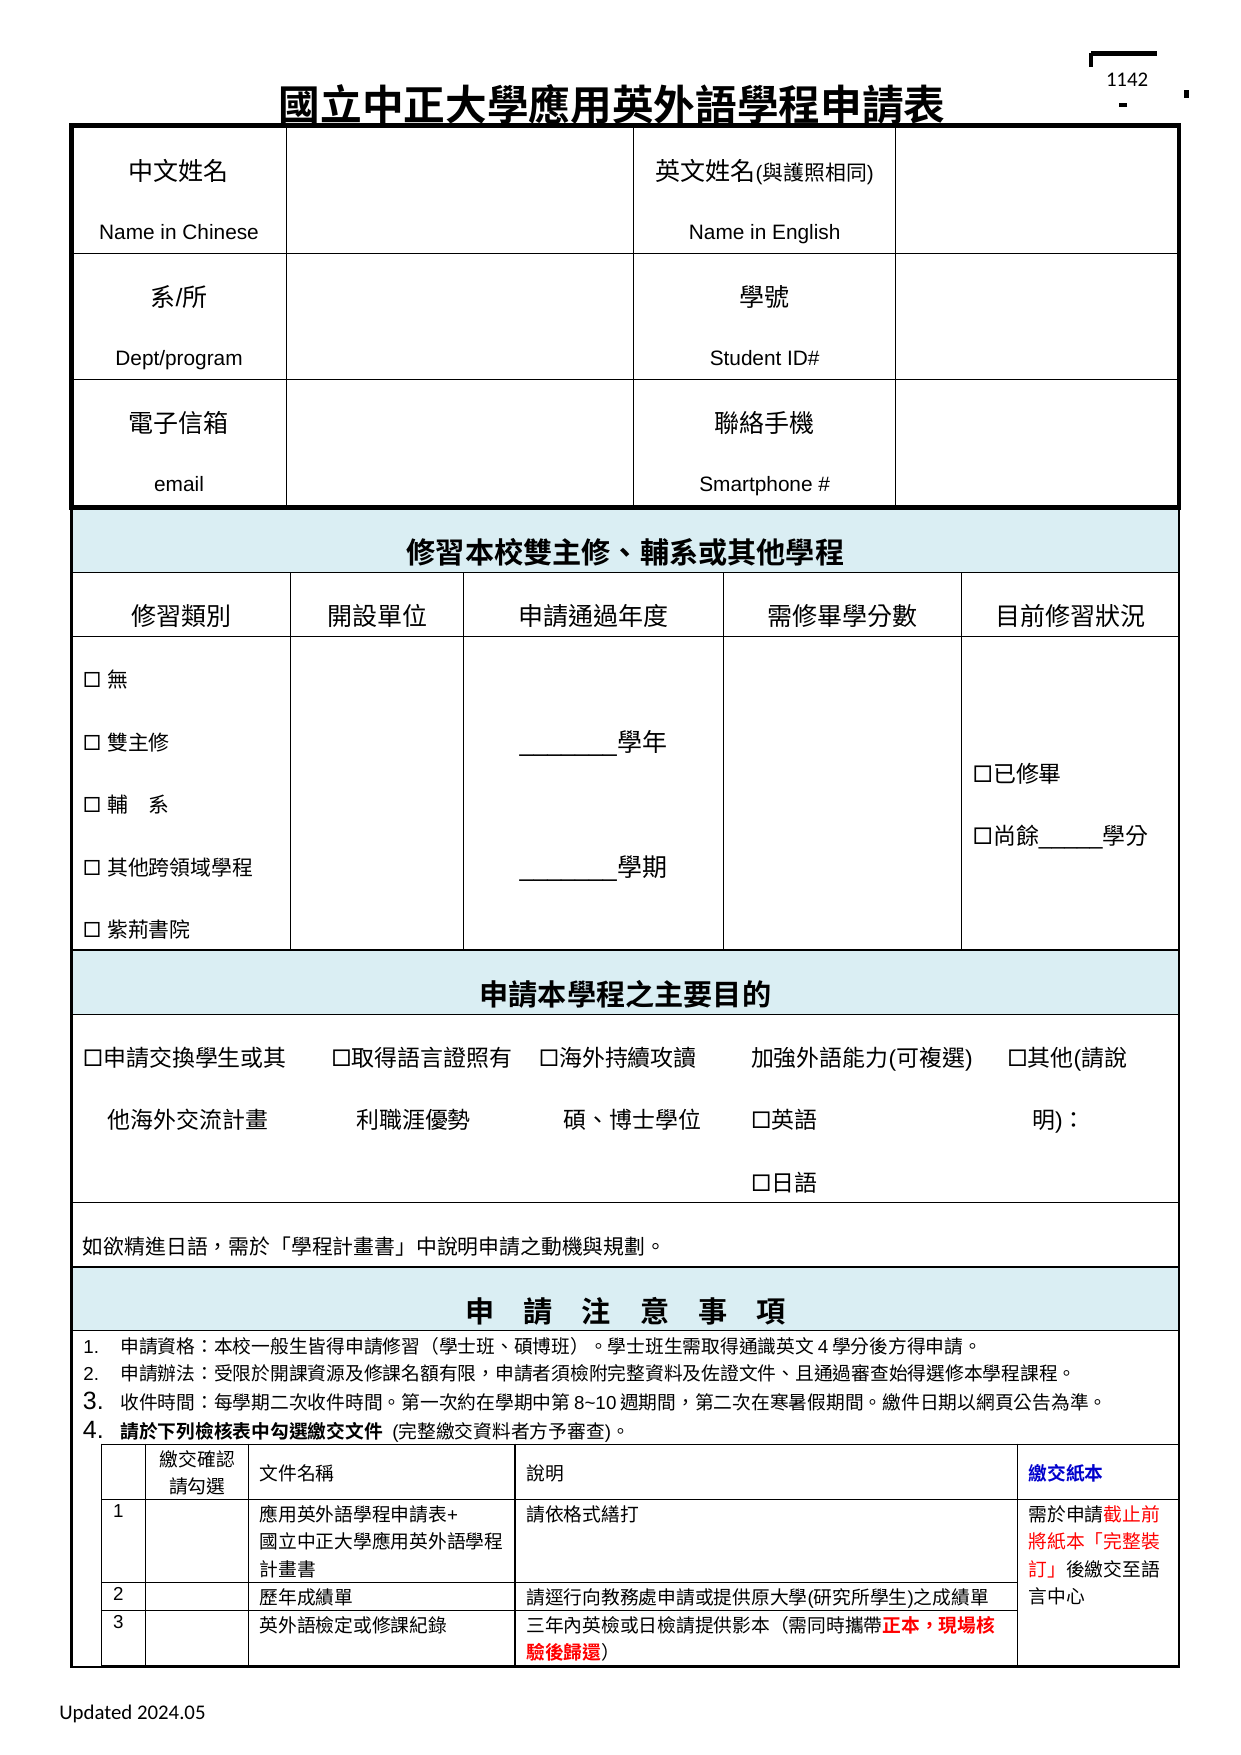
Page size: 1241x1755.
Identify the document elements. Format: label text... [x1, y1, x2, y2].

table_cell 申請交換學生或其他海外交流計畫 [73, 1015, 320, 1202]
table_cell 申 請 注 意 事 項 [73, 1268, 1178, 1330]
table_cell 歷年成績單 [249, 1583, 514, 1610]
table_header 中文姓名 Name in Chinese [74, 128, 286, 253]
table_cell [146, 1500, 248, 1582]
table_header [287, 128, 633, 253]
table_cell 學號 Student ID# [634, 254, 895, 379]
table_cell 其他(請說明)： [1006, 1015, 1178, 1202]
table_header 說明 [516, 1445, 1017, 1499]
table_cell 2 [102, 1583, 145, 1610]
table_cell 加強外語能力(可複選) 英語 日語 [740, 1015, 1006, 1202]
table_cell [291, 637, 463, 949]
table_cell 修習類別 [73, 573, 290, 636]
table_cell 海外持續攻讀碩、博士學位 [527, 1015, 739, 1202]
table_cell 三年內英檢或日檢請提供影本（需同時攜帶正本，現場核驗後歸還） [516, 1611, 1017, 1665]
table_cell 1 [102, 1500, 145, 1582]
text 國立中正大學應用英外語學程申請表 [59, 61, 1181, 123]
table_cell 聯絡手機 Smartphone # [634, 380, 895, 505]
table_cell _______學年 _______學期 [464, 637, 723, 949]
table_cell 申請資格：本校一般生皆得申請修習（學士班、碩博班）。學士班生需取得通識英文4學分後方得申請。 申請辦法：受限於開課資源及修課名額有限，申請者須檢附完整資料及佐證文件、且通過審查始得選修本學程課程。 收件時間：每學期二次收件時間。第一次約在學期中第8~10週期間，第二次在寒暑假期間。繳件日期以網頁公告為準。 請於下列檢核表中勾選繳交文件 (完整繳交資料者方予審查)。 申請結果以email個別通知。通過申請者，需於期限內繳交「學程修課確認表」以確認充分了解此學程之選課流程與方式(須自行確認email訊息，若未於期限內繳交修課確認表，視同放棄修習本學程)。 通過申請者需依學程要點選修課程。在學程修課歷程中至少參加一次該外語之公認檢核測驗，以檢核進步幅度。 本學程相關問題請洽語言中心 (05)2720411ext.16711 / Email: clcta@ccu.edu.tw。 [73, 1331, 1178, 1666]
table_cell 開設單位 [291, 573, 463, 636]
table_cell 目前修習狀況 [962, 573, 1178, 636]
table_header 英文姓名(與護照相同) Name in English [634, 128, 895, 253]
table_cell [896, 254, 1177, 379]
table_header 文件名稱 [249, 1445, 514, 1499]
table_cell 請依格式繕打 [516, 1500, 1017, 1582]
table_cell [896, 380, 1177, 505]
table_cell [146, 1611, 248, 1665]
table_cell 已修畢 尚餘_____學分 [962, 637, 1178, 949]
table_header [896, 128, 1177, 253]
table_cell  無  雙主修  輔 系  其他跨領域學程  紫荊書院 [73, 637, 290, 949]
table_cell 應用英外語學程申請表+ 國立中正大學應用英外語學程計畫書 [249, 1500, 514, 1582]
table_cell [724, 637, 961, 949]
table_cell 申請本學程之主要目的 [73, 951, 1178, 1014]
table_cell 申請通過年度 [464, 573, 723, 636]
table_cell 需修畢學分數 [724, 573, 961, 636]
table_cell 英外語檢定或修課紀錄 [249, 1611, 514, 1665]
table_header 繳交紙本 [1018, 1445, 1178, 1499]
table_cell 請逕行向教務處申請或提供原大學(研究所學生)之成績單 [516, 1583, 1017, 1610]
table_header 繳交確認 請勾選 [146, 1445, 248, 1499]
table_cell 取得語言證照有利職涯優勢 [320, 1015, 527, 1202]
table_cell 系/所 Dept/program [74, 254, 286, 379]
table_header [102, 1445, 145, 1499]
table_cell 如欲精進日語，需於「學程計畫書」中說明申請之動機與規劃。 [73, 1203, 1178, 1266]
table_cell [287, 254, 633, 379]
table_cell 3 [102, 1611, 145, 1665]
table_cell 需於申請截止前將紙本「完整裝訂」後繳交至語言中心 [1018, 1500, 1178, 1665]
table_cell [146, 1583, 248, 1610]
table_cell 電子信箱 email [74, 380, 286, 505]
table_cell 修習本校雙主修、輔系或其他學程 [73, 510, 1178, 572]
table_cell [287, 380, 633, 505]
